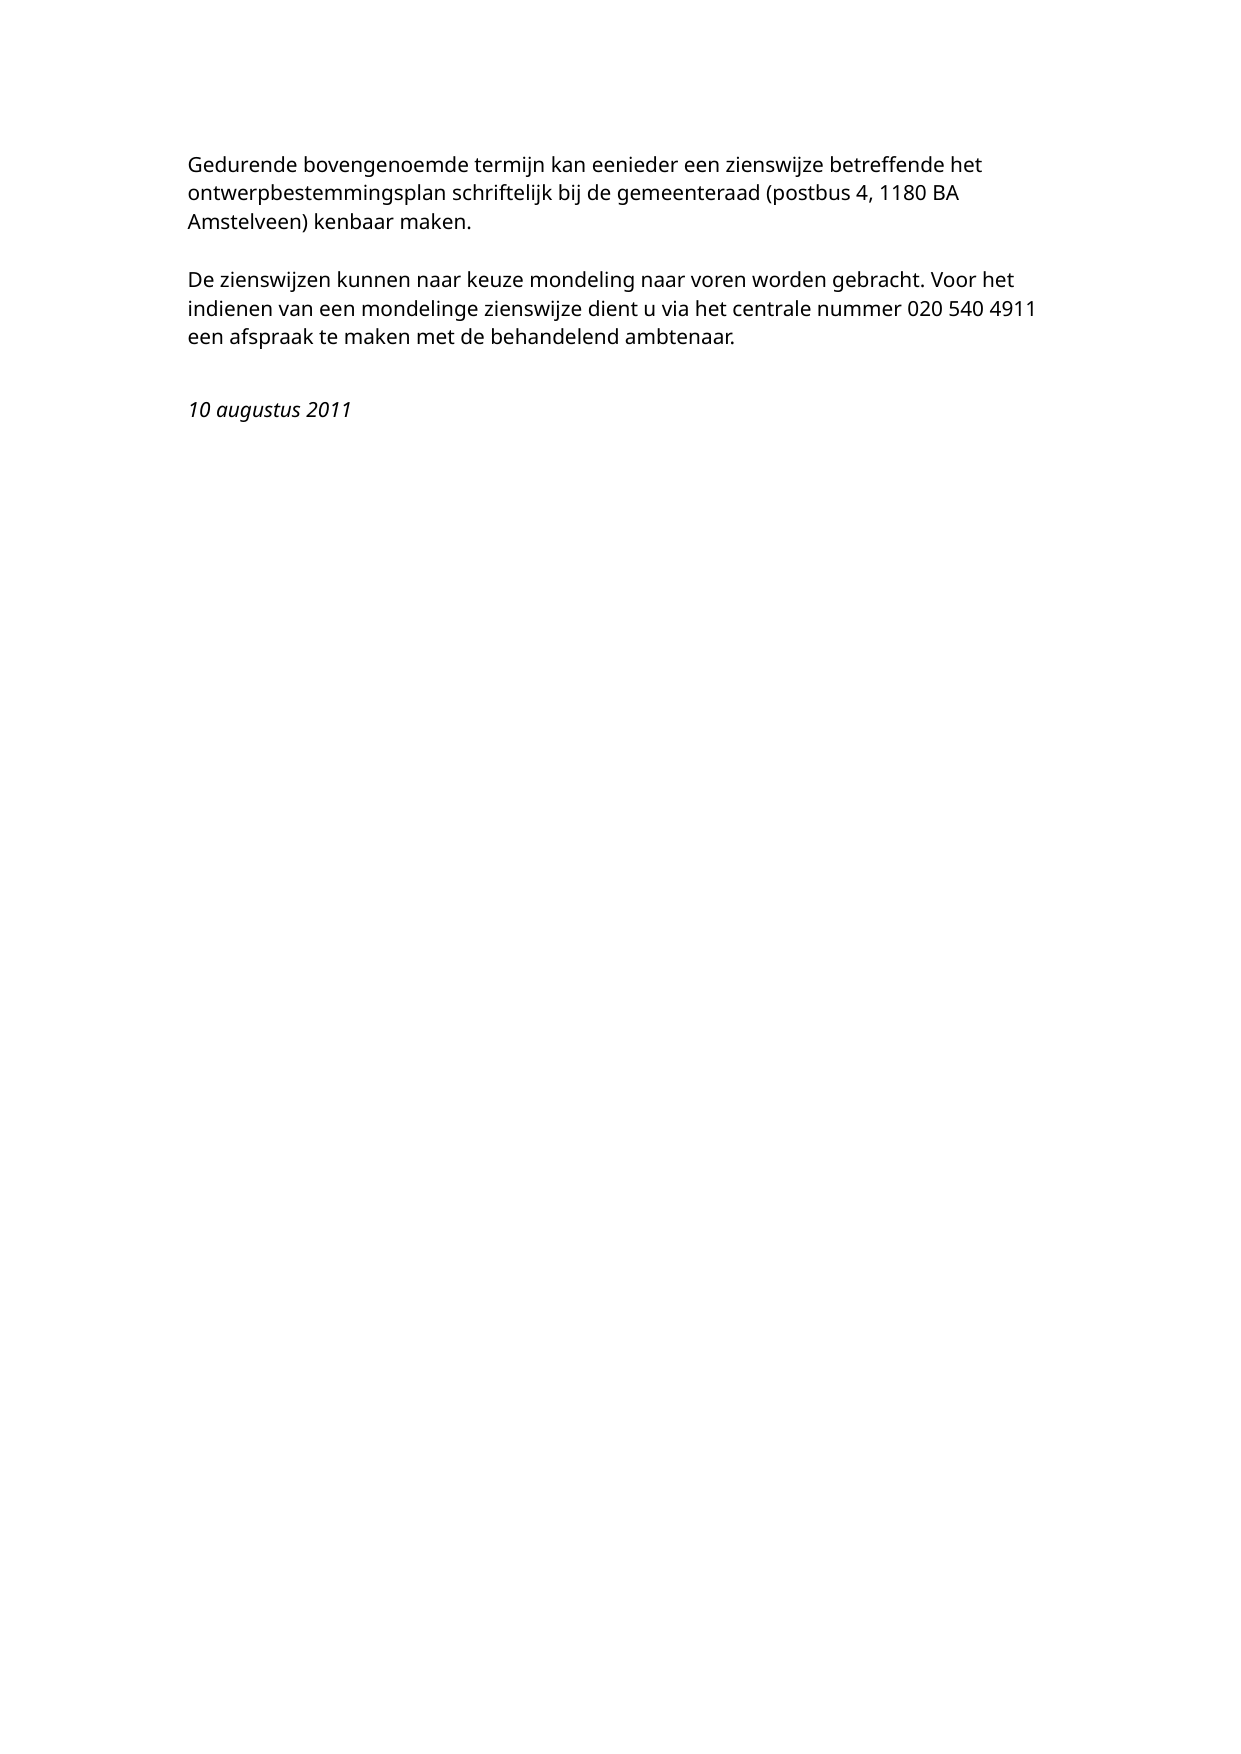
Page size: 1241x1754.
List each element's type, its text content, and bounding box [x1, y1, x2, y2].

text 10 augustus 2011 [187, 396, 1053, 424]
text De zienswijzen kunnen naar keuze mondeling naar voren worden gebracht. Voor het indienen van een mondelinge zienswijze dient u via het centrale nummer 020 540 4911 een afspraak te maken met de behandelend ambtenaar. [187, 265, 1053, 351]
text Gedurende bovengenoemde termijn kan eenieder een zienswijze betreffende het ontwerpbestemmingsplan schriftelijk bij de gemeenteraad (postbus 4, 1180 BA Amstelveen) kenbaar maken. [187, 150, 1053, 235]
